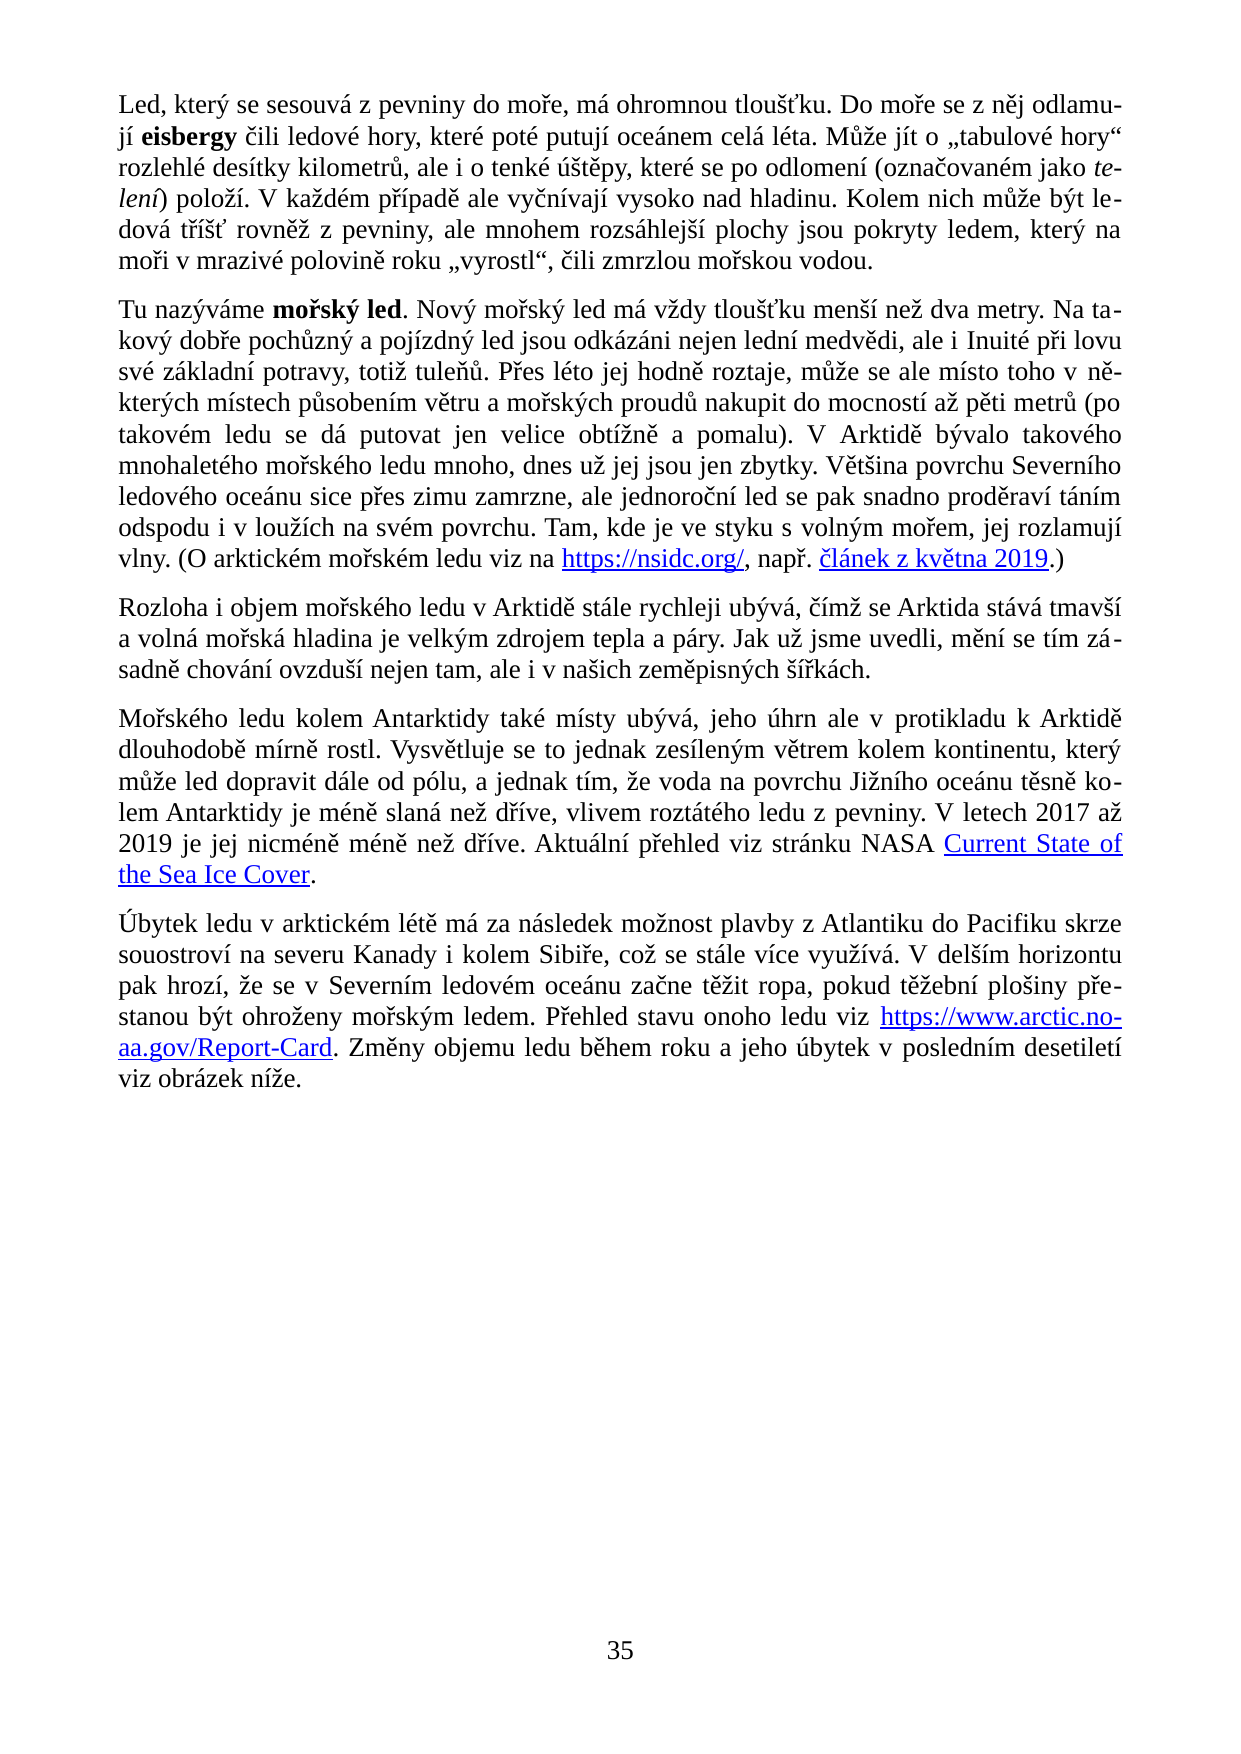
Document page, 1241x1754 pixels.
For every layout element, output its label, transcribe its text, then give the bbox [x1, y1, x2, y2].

text Tu nazýváme mořský led. Nový mořský led má vždy tloušťku menší než dva metry. Na ta­kový dobře pochůzný a pojízdný led jsou odkázáni nejen lední medvědi, ale i⁠ Inuité při lovu své základní potravy, totiž tuleňů. Přes léto jej hodně roztaje, může se ale místo toho v⁠ ně­kterých místech působením větru a mořských proudů nakupit do mocností až pěti metrů (po takovém ledu se dá putovat jen velice obtížně a pomalu). V⁠ Arktidě bývalo takového mnohaletého mořského ledu mnoho, dnes už jej jsou jen zbytky. Většina povrchu Severního ledového oceánu sice přes zimu zamrzne, ale jednoroční led se pak snadno proděraví táním odspodu i⁠ v⁠ loužích na svém povrchu. Tam, kde je ve styku s⁠ volným mořem, jej rozlamují vlny. (O⁠ arktickém mořském ledu viz na https://nsidc.org/, např. článek z⁠ května 2019.) [118, 293, 1122, 573]
text Rozloha i⁠ objem mořského ledu v⁠ Arktidě stále rychleji ubývá, čímž se Arktida stává tmavší a volná mořská hladina je velkým zdrojem tepla a páry. Jak už jsme uvedli, mění se tím zá­sadně chování ovzduší nejen tam, ale i⁠ v⁠ našich zeměpisných šířkách. [118, 591, 1122, 684]
text Úbytek ledu v⁠ arktickém létě má za následek možnost plavby z⁠ Atlantiku do Pacifiku skrze souostroví na severu Kanady i⁠ kolem Sibiře, což se stále více využívá. V⁠ delším horizontu pak hrozí, že se v⁠ Severním ledovém oceánu začne těžit ropa, pokud těžební plošiny pře­stanou být ohroženy mořským ledem. Přehled stavu onoho ledu viz https://www.arctic.no­aa.gov/Report-Card. Změny objemu ledu během roku a jeho úbytek v⁠ posledním desetiletí viz obrázek níže. [118, 907, 1122, 1094]
text Led, který se sesouvá z⁠ pevniny do moře, má ohromnou tloušťku. Do moře se z⁠ něj odlamu­jí eisbergy čili ledové hory, které poté putují oceánem celá léta. Může jít o⁠ „tabulové hory“ rozlehlé desítky kilometrů, ale i⁠ o⁠ tenké úštěpy, které se po odlomení (označovaném jako te­lení) položí. V⁠ každém případě ale vyčnívají vysoko nad hladinu. Kolem nich může být le­dová tříšť rovněž z⁠ pevniny, ale mnohem rozsáhlejší plochy jsou pokryty ledem, který na moři v⁠ mrazivé polovině roku „vyrostl“, čili zmrzlou mořskou vodou. [118, 88, 1122, 275]
text Mořského ledu kolem Antarktidy také místy ubývá, jeho úhrn ale v⁠ protikladu k⁠ Arktidě dlouhodobě mírně rostl. Vysvětluje se to jednak zesíleným větrem kolem kontinentu, který může led dopravit dále od pólu, a jednak tím, že voda na povrchu Jižního oceánu těsně ko­lem Antarktidy je méně slaná než dříve, vlivem roztátého ledu z⁠ pevniny. V⁠ letech 2017 až 2019 je jej nicméně méně než dříve. Aktuální přehled viz stránku NASA Current State of the Sea Ice Cover. [118, 702, 1122, 889]
